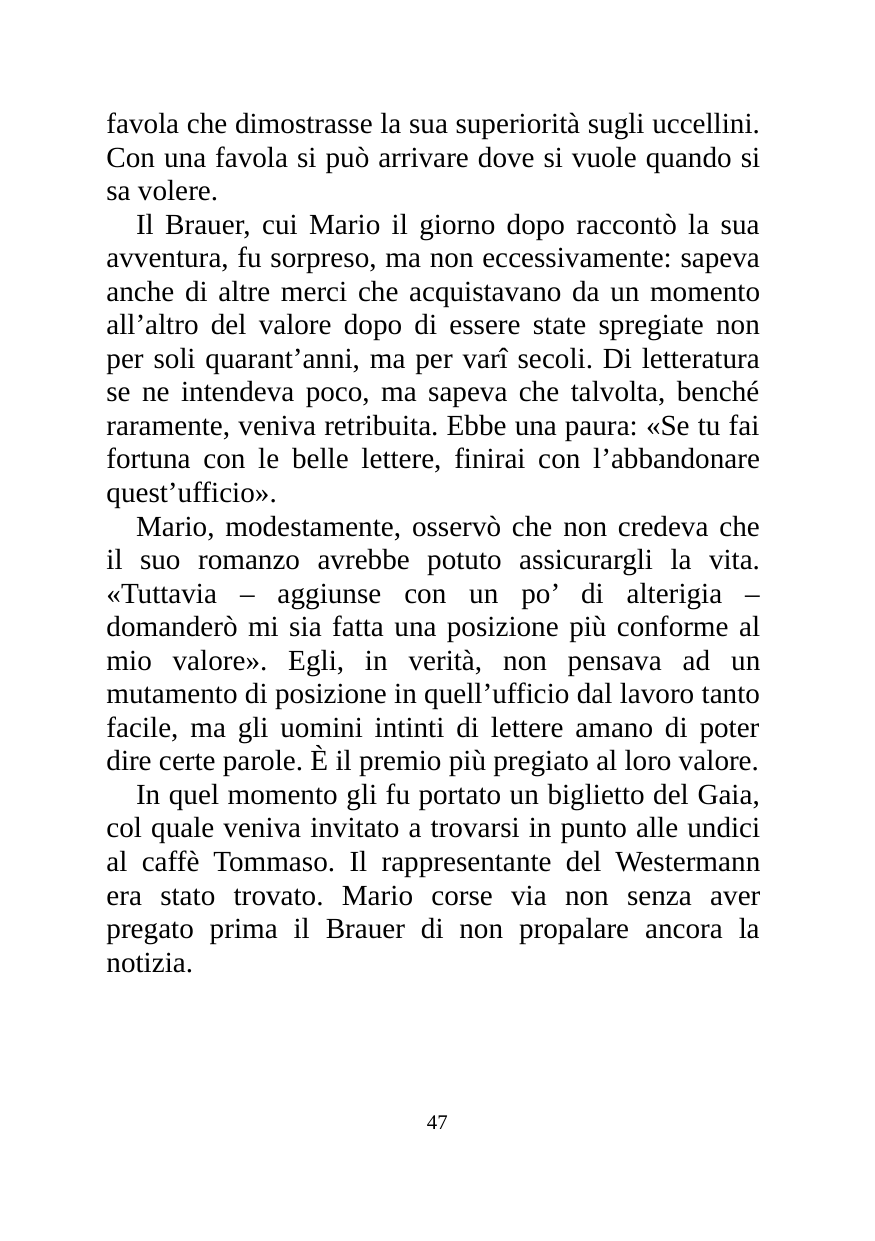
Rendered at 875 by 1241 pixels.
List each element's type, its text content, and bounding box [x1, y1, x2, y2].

text Il Brauer, cui Mario il giorno dopo raccontò la sua avventura, fu sorpreso, ma non eccessivamente: sapeva anche di altre merci che acquistavano da un momento all’altro del valore dopo di essere state spregiate non per soli quarant’anni, ma per varî secoli. Di letteratura se ne intendeva poco, ma sapeva che talvolta, benché raramente, veniva retribuita. Ebbe una paura: «Se tu fai fortuna con le belle lettere, finirai con l’abbandonare quest’ufficio». [106, 207, 761, 509]
text In quel momento gli fu portato un biglietto del Gaia, col quale veniva invitato a trovarsi in punto alle undici al caffè Tommaso. Il rappresentante del Westermann era stato trovato. Mario corse via non senza aver pregato prima il Brauer di non propalare ancora la notizia. [106, 777, 761, 978]
text Mario, modestamente, osservò che non credeva che il suo romanzo avrebbe potuto assicurargli la vita. «Tuttavia – aggiunse con un po’ di alterigia – domanderò mi sia fatta una posizione più conforme al mio valore». Egli, in verità, non pensava ad un mutamento di posizione in quell’ufficio dal lavoro tanto facile, ma gli uomini intinti di lettere amano di poter dire certe parole. È il premio più pregiato al loro valore. [106, 509, 761, 777]
text favola che dimostrasse la sua superiorità sugli uccellini. Con una favola si può arrivare dove si vuole quando si sa volere. [106, 106, 761, 207]
